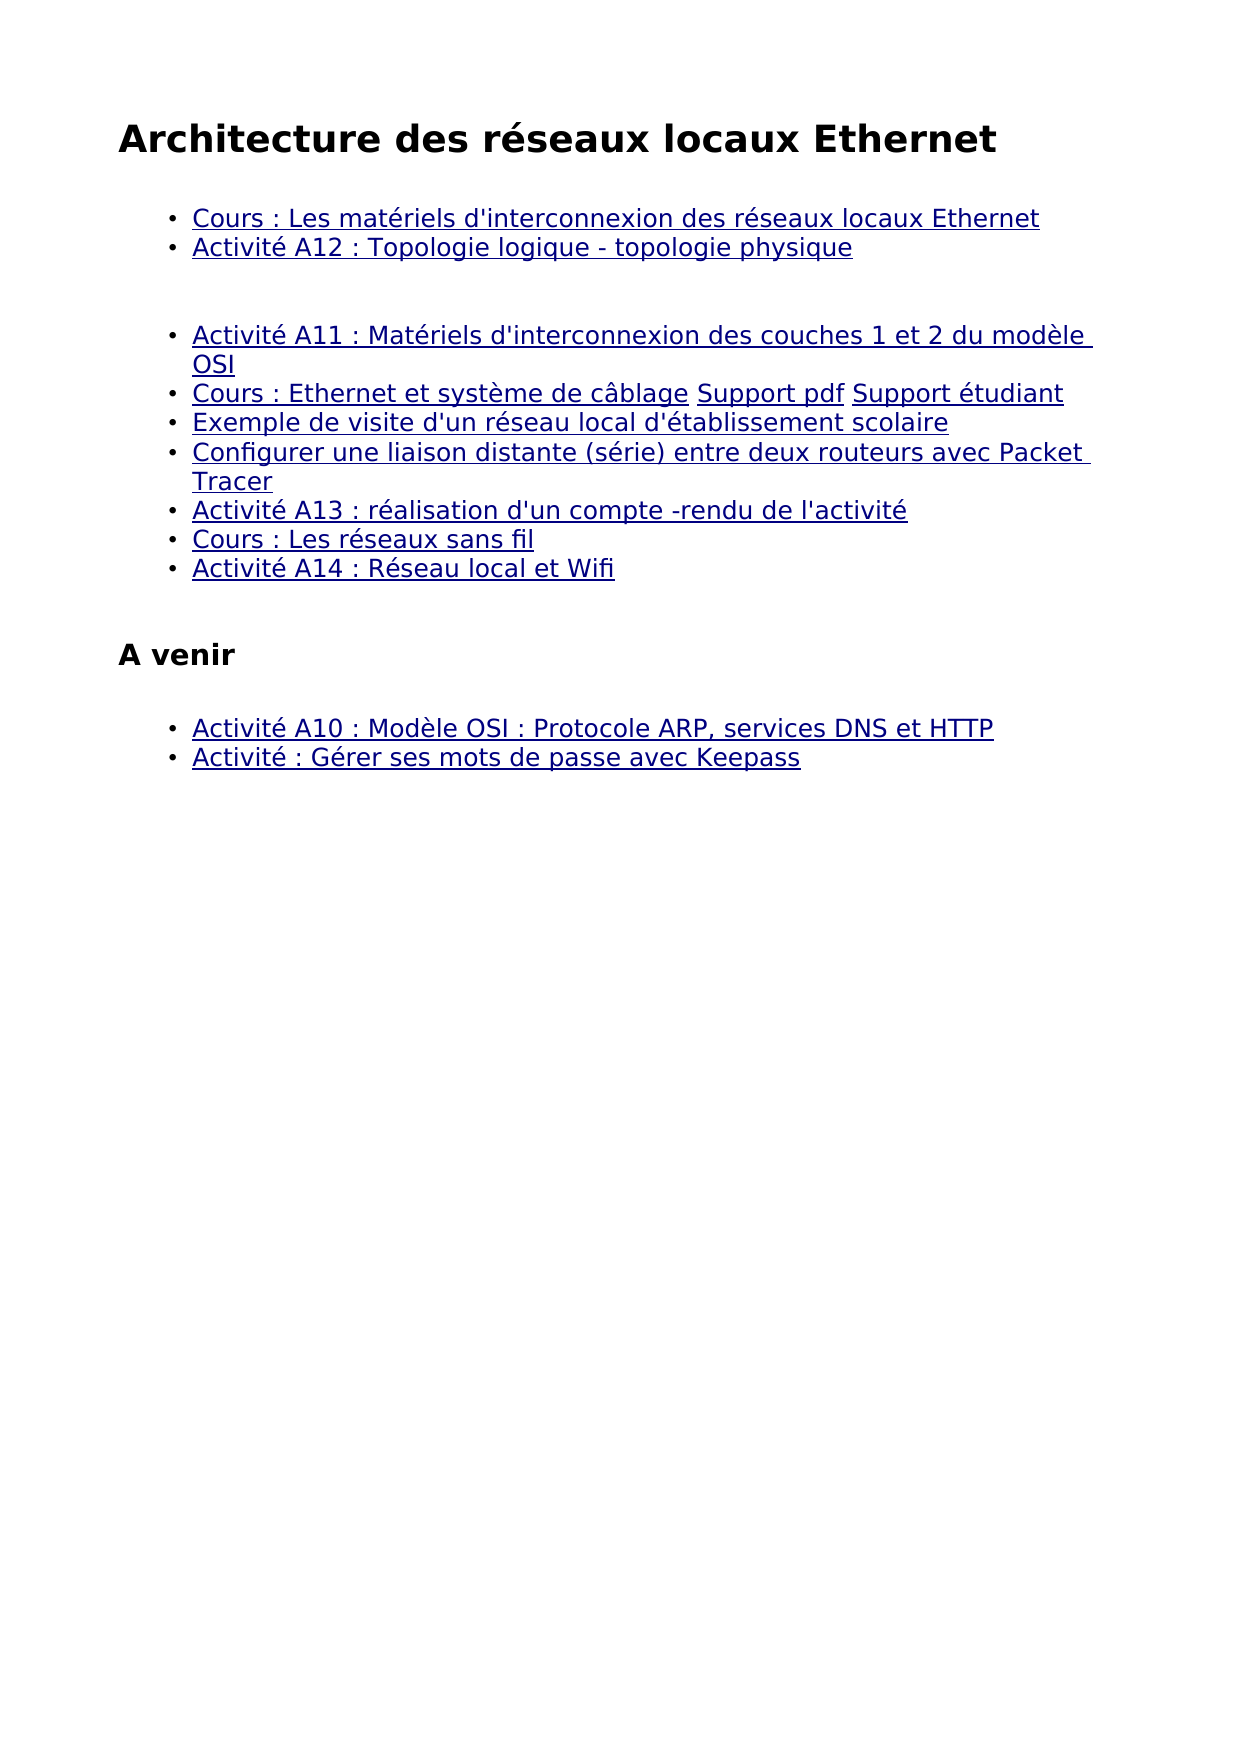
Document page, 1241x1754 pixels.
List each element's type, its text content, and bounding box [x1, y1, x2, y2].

list Activité A10 : Modèle OSI : Protocole ARP, services DNS et HTTP [177, 714, 1122, 743]
list Activité A12 : Topologie logique - topologie physique [177, 233, 1122, 262]
list Cours : Les matériels d'interconnexion des réseaux locaux Ethernet [177, 204, 1122, 233]
list Exemple de visite d'un réseau local d'établissement scolaire [177, 408, 1122, 438]
list Cours : Les réseaux sans fil [177, 525, 1122, 554]
list Cours : Ethernet et système de câblage Support pdf Support étudiant [177, 379, 1122, 408]
subtitle Architecture des réseaux locaux Ethernet [118, 118, 1122, 162]
list Configurer une liaison distante (série) entre deux routeurs avec Packet Tracer [177, 438, 1122, 496]
list Activité A14 : Réseau local et Wifi [177, 554, 1122, 583]
list Activité A13 : réalisation d'un compte -rendu de l'activité [177, 496, 1122, 525]
list Activité : Gérer ses mots de passe avec Keepass [177, 743, 1122, 772]
list Activité A11 : Matériels d'interconnexion des couches 1 et 2 du modèle OSI [177, 321, 1122, 379]
subtitle A venir [118, 638, 1122, 672]
